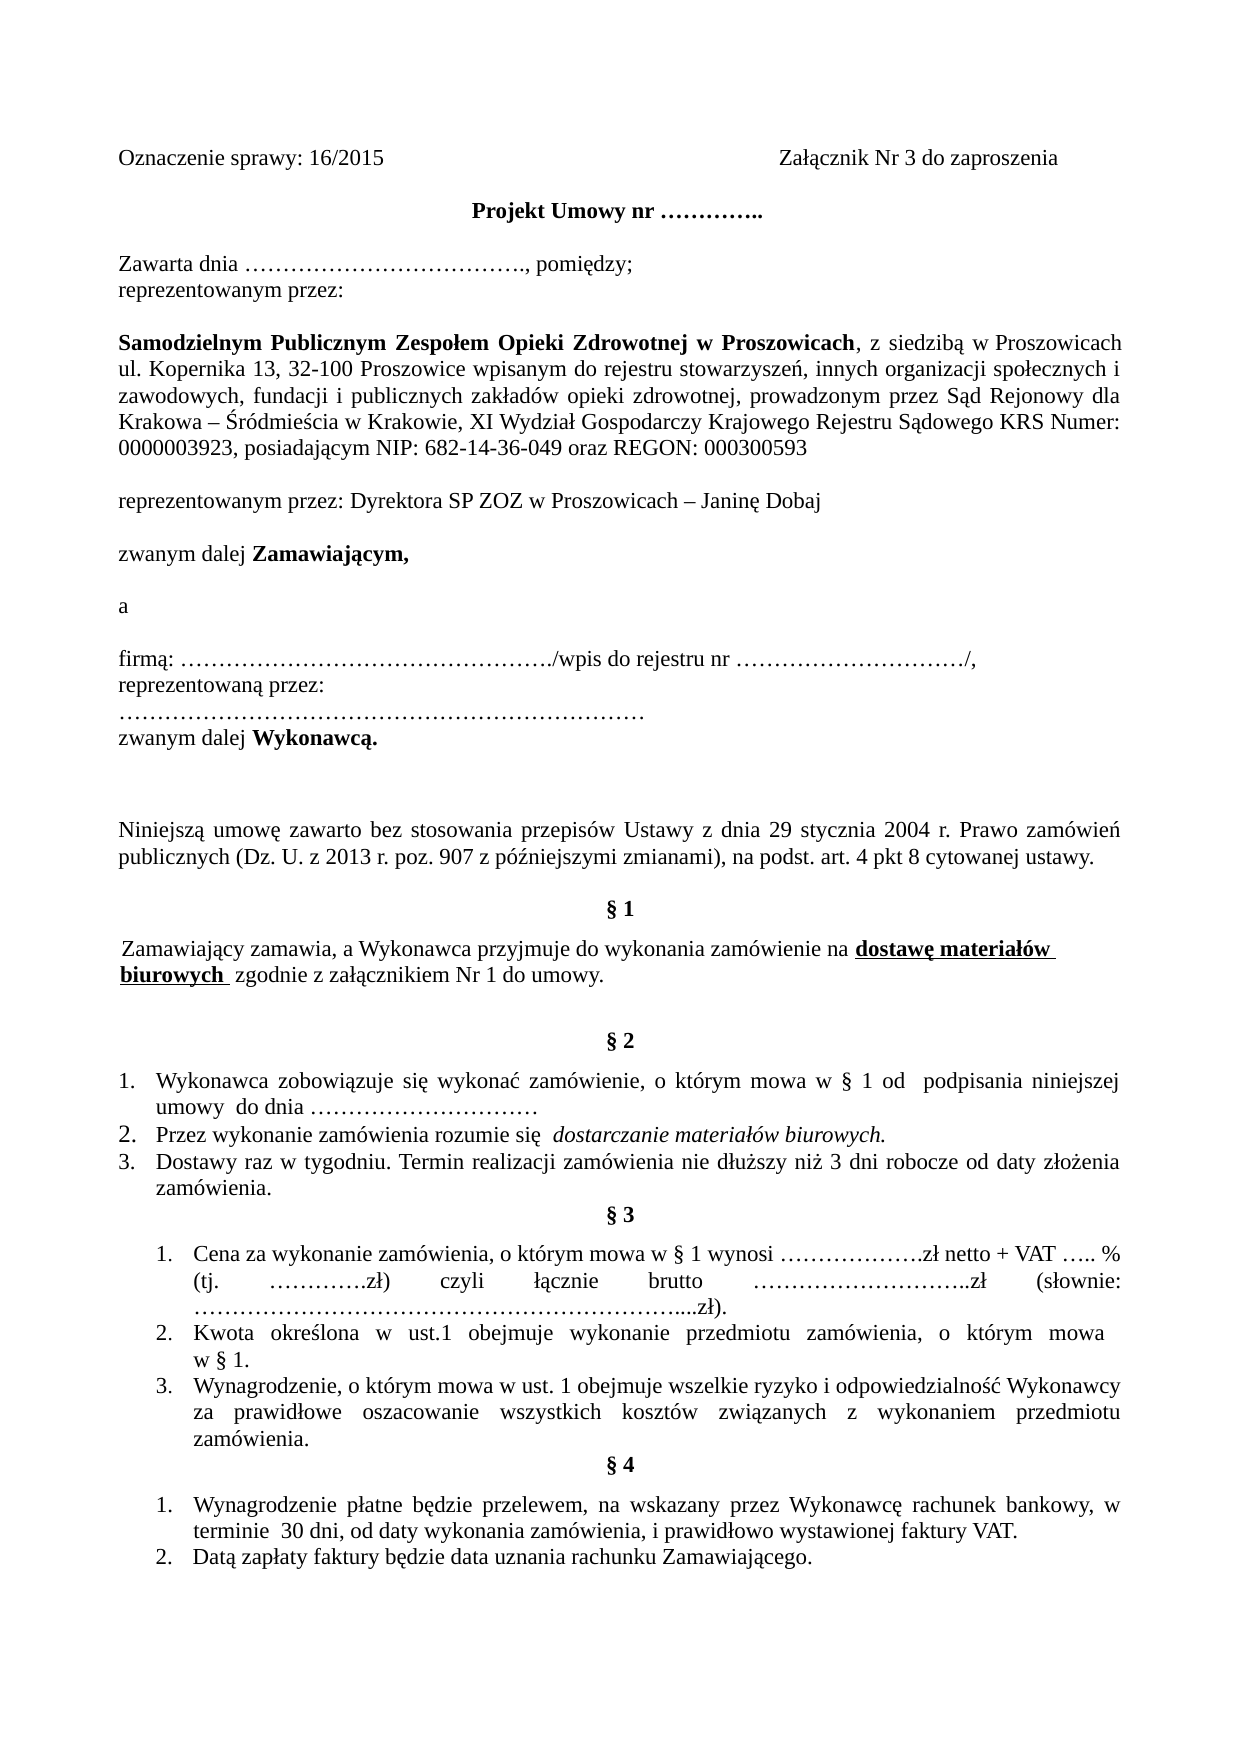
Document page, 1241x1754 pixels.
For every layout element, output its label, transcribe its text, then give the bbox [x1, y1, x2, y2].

text § 4 [118, 1451, 1122, 1477]
text a [118, 592, 1122, 619]
list Wykonawca zobowiązuje się wykonać zamówienie, o którym mowa w § 1 od podpisania niniejszej umowy do dnia ………………………… [118, 1067, 1122, 1119]
text reprezentowanym przez: Dyrektora SP ZOZ w Proszowicach – Janinę Dobaj [118, 487, 1122, 513]
text reprezentowaną przez: [118, 672, 1122, 698]
text § 2 [118, 1027, 1122, 1053]
list Cena za wykonanie zamówienia, o którym mowa w § 1 wynosi ……………….zł netto + VAT ….. % (tj. ………….zł) czyli łącznie brutto ………………………..zł (słownie: ………………………………………………………....zł). [156, 1240, 1122, 1319]
text zwanym dalej Zamawiającym, [118, 540, 1122, 566]
list Wynagrodzenie, o którym mowa w ust. 1 obejmuje wszelkie ryzyko i odpowiedzialność Wykonawcy za prawidłowe oszacowanie wszystkich kosztów związanych z wykonaniem przedmiotu zamówienia. [156, 1372, 1122, 1451]
text zwanym dalej Wykonawcą. [118, 724, 1122, 751]
text Projekt Umowy nr ………….. [118, 197, 1122, 223]
list Kwota określona w ust.1 obejmuje wykonanie przedmiotu zamówienia, o którym mowa w § 1. [156, 1319, 1122, 1372]
text reprezentowanym przez: [118, 276, 1122, 303]
list Wynagrodzenie płatne będzie przelewem, na wskazany przez Wykonawcę rachunek bankowy, w terminie 30 dni, od daty wykonania zamówienia, i prawidłowo wystawionej faktury VAT. [156, 1491, 1122, 1543]
list Dostawy raz w tygodniu. Termin realizacji zamówienia nie dłuższy niż 3 dni robocze od daty złożenia zamówienia. [118, 1148, 1122, 1201]
list Zamawiający zamawia, a Wykonawca przyjmuje do wykonania zamówienie na dostawę materiałów biurowych zgodnie z załącznikiem Nr 1 do umowy. [120, 935, 1122, 988]
text § 3 [118, 1201, 1122, 1227]
list Przez wykonanie zamówienia rozumie się dostarczanie materiałów biurowych. [118, 1119, 1122, 1148]
text Zawarta dnia ………………………………., pomiędzy; [118, 250, 1122, 276]
text …………………………………………………………… [118, 698, 1122, 724]
text Niniejszą umowę zawarto bez stosowania przepisów Ustawy z dnia 29 stycznia 2004 r. Prawo zamówień publicznych (Dz. U. z 2013 r. poz. 907 z późniejszymi zmianami), na podst. art. 4 pkt 8 cytowanej ustawy. [118, 816, 1122, 869]
text firmą: …………………………………………./wpis do rejestru nr …………………………/, [118, 645, 1122, 672]
text § 1 [118, 896, 1122, 922]
text Oznaczenie sprawy: 16/2015 Załącznik Nr 3 do zaproszenia [118, 144, 1122, 171]
list Datą zapłaty faktury będzie data uznania rachunku Zamawiającego. [155, 1543, 1122, 1570]
text Samodzielnym Publicznym Zespołem Opieki Zdrowotnej w Proszowicach, z siedzibą w Proszowicach ul. Kopernika 13, 32-100 Proszowice wpisanym do rejestru stowarzyszeń, innych organizacji społecznych i zawodowych, fundacji i publicznych zakładów opieki zdrowotnej, prowadzonym przez Sąd Rejonowy dla Krakowa – Śródmieścia w Krakowie, XI Wydział Gospodarczy Krajowego Rejestru Sądowego KRS Numer: 0000003923, posiadającym NIP: 682-14-36-049 oraz REGON: 000300593 [118, 329, 1122, 461]
